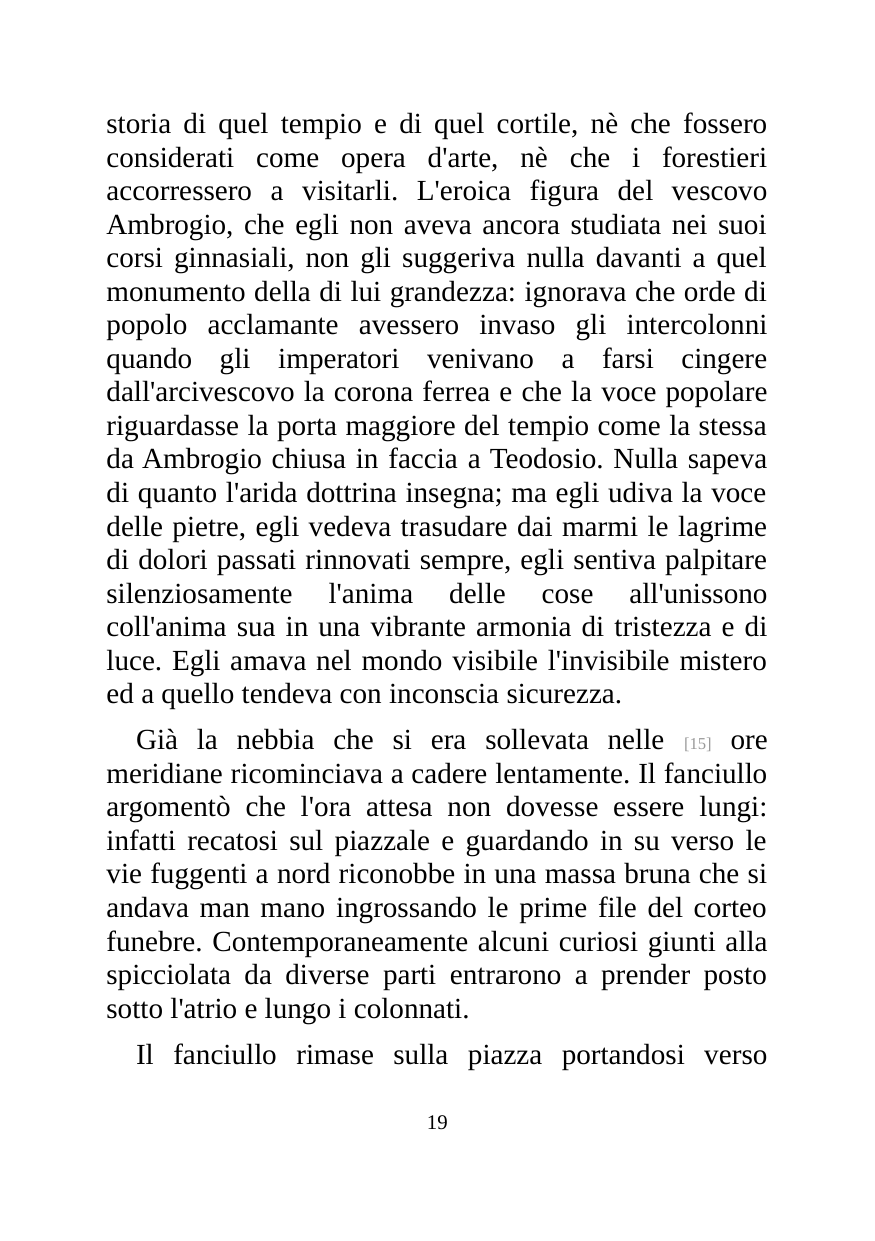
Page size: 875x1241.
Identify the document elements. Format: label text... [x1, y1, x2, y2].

text storia di quel tempio e di quel cortile, nè che fossero considerati come opera d'arte, nè che i forestieri accorressero a visitarli. L'eroica figura del vescovo Ambrogio, che egli non aveva ancora studiata nei suoi corsi ginnasiali, non gli suggeriva nulla davanti a quel monumento della di lui grandezza: ignorava che orde di popolo acclamante avessero invaso gli intercolonni quando gli imperatori venivano a farsi cingere dall'arcivescovo la corona ferrea e che la voce popolare riguardasse la porta maggiore del tempio come la stessa da Ambrogio chiusa in faccia a Teodosio. Nulla sapeva di quanto l'arida dottrina insegna; ma egli udiva la voce delle pietre, egli vedeva trasudare dai marmi le lagrime di dolori passati rinnovati sempre, egli sentiva palpitare silenziosamente l'anima delle cose all'unissono coll'anima sua in una vibrante armonia di tristezza e di luce. Egli amava nel mondo visibile l'invisibile mistero ed a quello tendeva con inconscia sicurezza. [106, 106, 768, 710]
text Il fanciullo rimase sulla piazza portandosi verso [106, 1037, 768, 1070]
text Già la nebbia che si era sollevata nelle [15] ore meridiane ricominciava a cadere lentamente. Il fanciullo argomentò che l'ora attesa non dovesse essere lungi: infatti recatosi sul piazzale e guardando in su verso le vie fuggenti a nord riconobbe in una massa bruna che si andava man mano ingrossando le prime file del corteo funebre. Contemporaneamente alcuni curiosi giunti alla spicciolata da diverse parti entrarono a prender posto sotto l'atrio e lungo i colonnati. [106, 722, 768, 1024]
